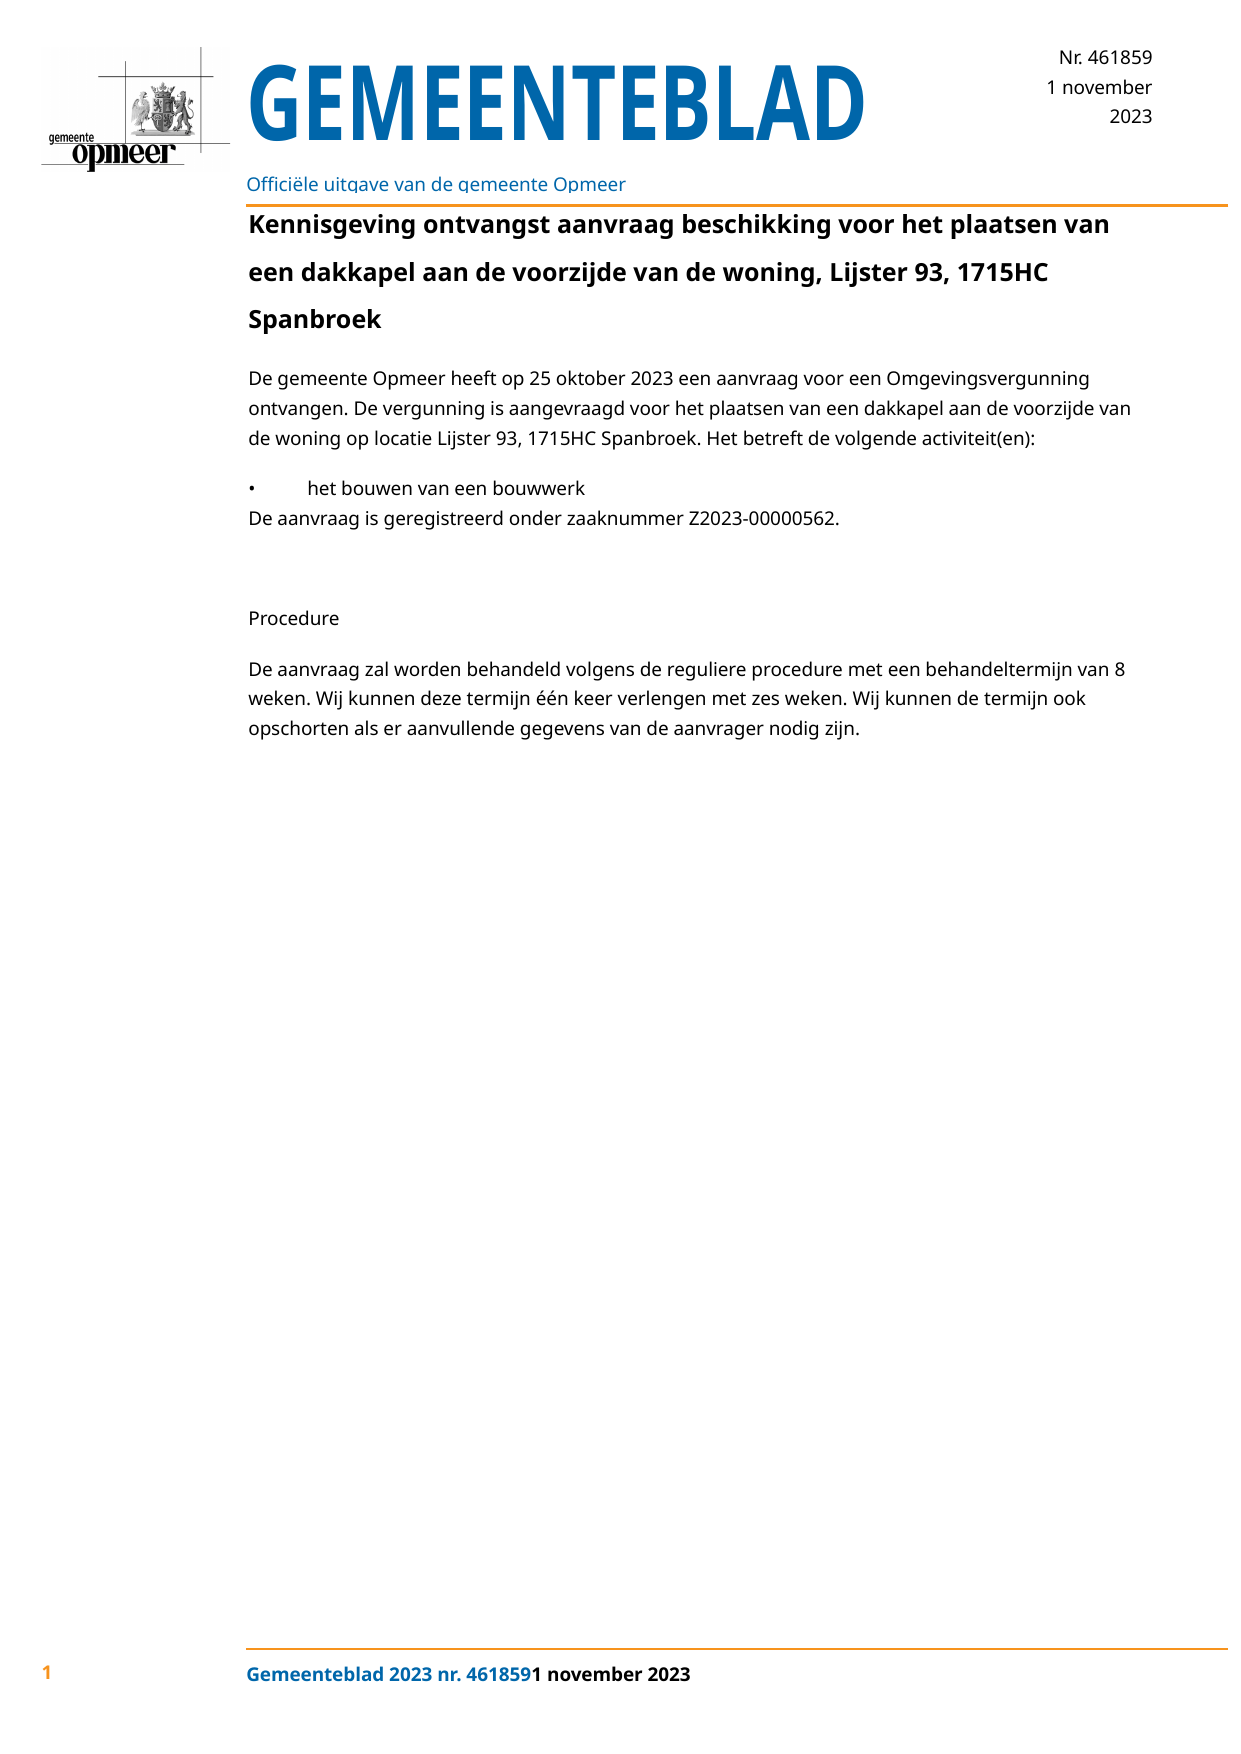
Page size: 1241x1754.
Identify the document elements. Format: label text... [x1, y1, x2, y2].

text De aanvraag zal worden behandeld volgens de reguliere procedure met een behandeltermijn van 8 weken. Wij kunnen deze termijn één keer verlengen met zes weken. Wij kunnen de termijn ook opschorten als er aanvullende gegevens van de aanvrager nodig zijn. [248, 656, 1152, 741]
picture [41, 47, 231, 172]
text Procedure [248, 606, 1152, 631]
list het bouwen van een bouwwerk [248, 475, 1152, 501]
text Kennisgeving ontvangst aanvraag beschikking voor het plaatsen van een dakkapel aan de voorzijde van de woning, Lijster 93, 1715HC Spanbroek [248, 207, 1152, 336]
text De gemeente Opmeer heeft op 25 oktober 2023 een aanvraag voor een Omgevingsvergunning ontvangen. De vergunning is aangevraagd voor het plaatsen van een dakkapel aan de voorzijde van de woning op locatie Lijster 93, 1715HC Spanbroek. Het betreft de volgende activiteit(en): [248, 366, 1152, 450]
text De aanvraag is geregistreerd onder zaaknummer Z2023-00000562. [248, 505, 1152, 530]
